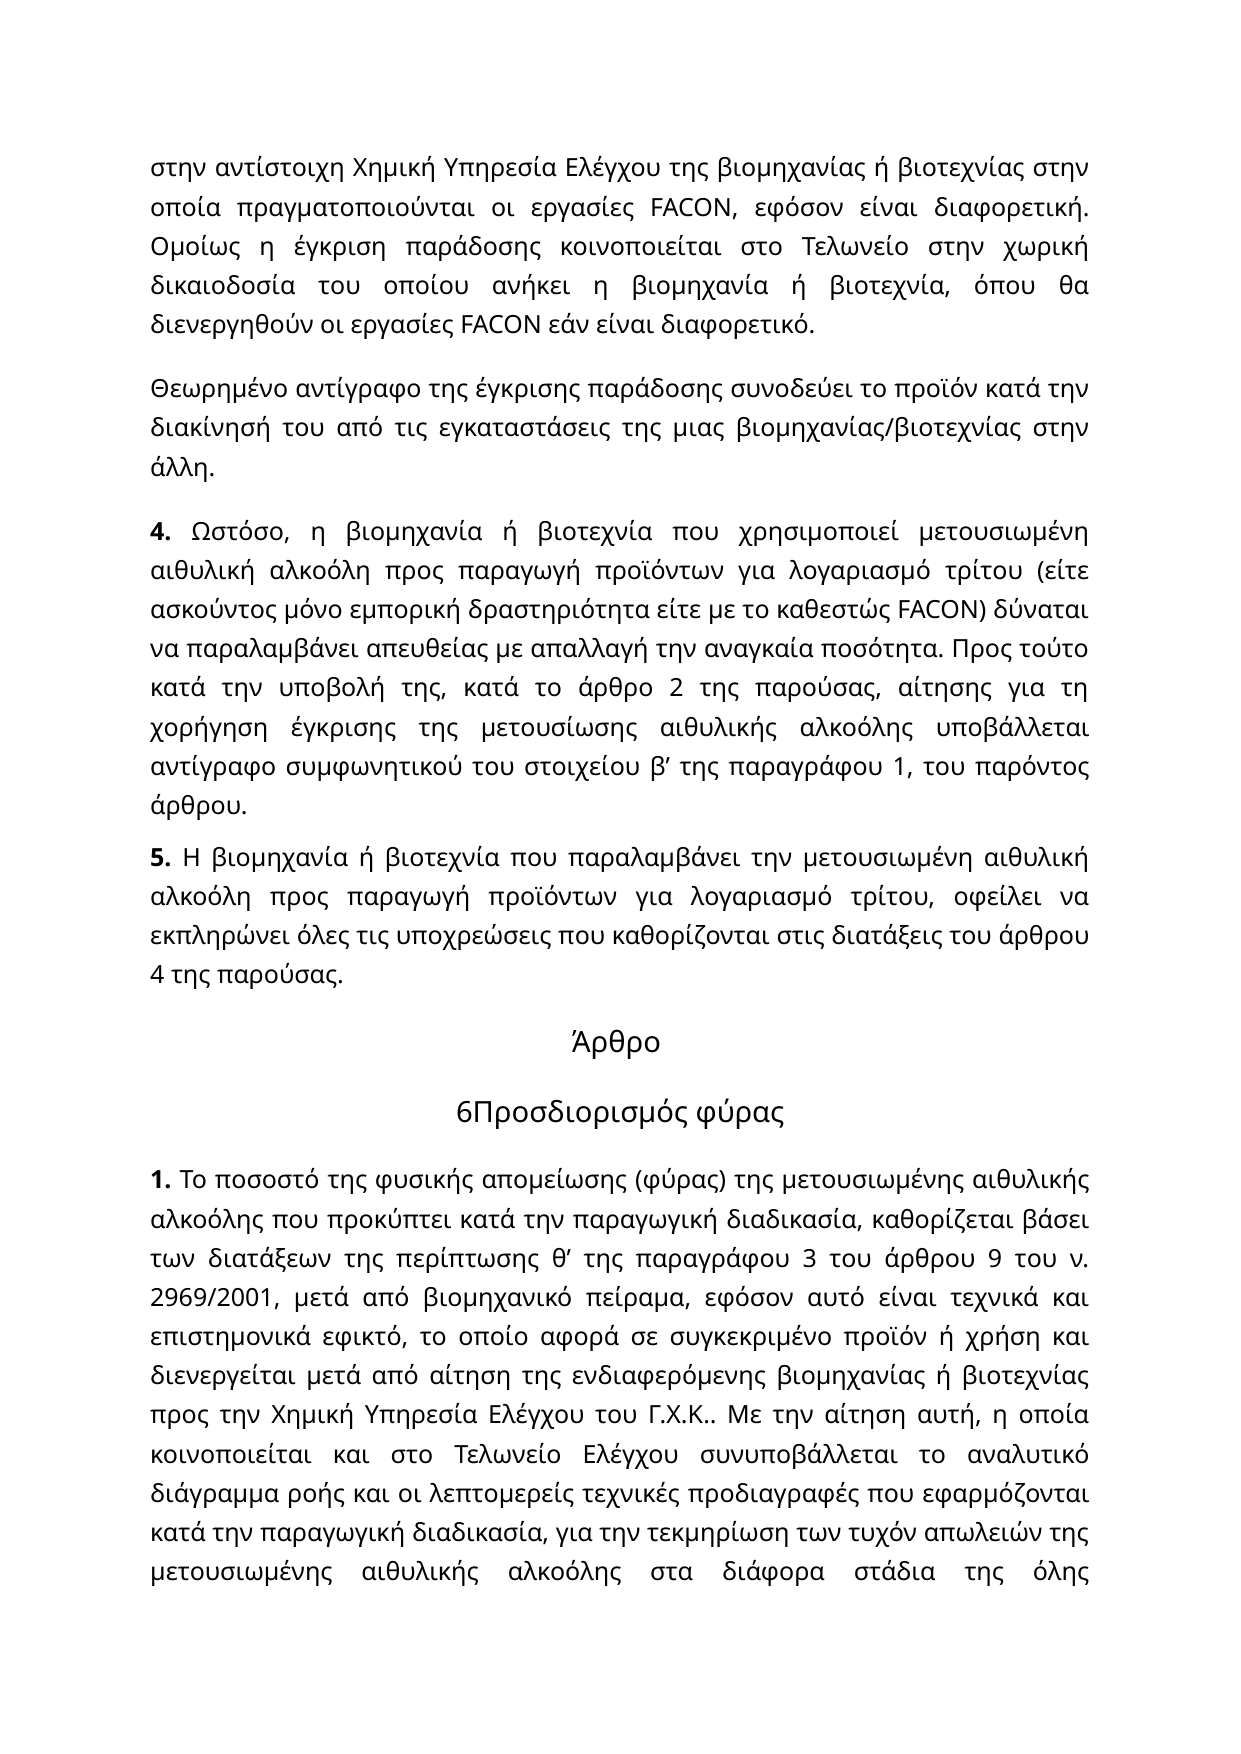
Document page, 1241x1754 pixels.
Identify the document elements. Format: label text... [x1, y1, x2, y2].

text στην αντίστοιχη Χημική Υπηρεσία Ελέγχου της βιομηχανίας ή βιοτεχνίας στην οποία πραγματοποιούνται οι εργασίες FACON, εφόσον είναι διαφορετική. Ομοίως η έγκριση παράδοσης κοινοποιείται στο Τελωνείο στην χωρική δικαιοδοσία του οποίου ανήκει η βιομηχανία ή βιοτεχνία, όπου θα διενεργηθούν οι εργασίες FACON εάν είναι διαφορετικό. [150, 150, 1090, 341]
text Θεωρημένο αντίγραφο της έγκρισης παράδοσης συνοδεύει το προϊόν κατά την διακίνησή του από τις εγκαταστάσεις της μιας βιομηχανίας/βιοτεχνίας στην άλλη. [150, 371, 1090, 483]
text 1. Το ποσοστό της φυσικής απομείωσης (φύρας) της μετουσιωμένης αιθυλικής αλκοόλης που προκύπτει κατά την παραγωγική διαδικασία, καθορίζεται βάσει των διατάξεων της περίπτωσης θ’ της παραγράφου 3 του άρθρου 9 του ν. 2969/2001, μετά από βιομηχανικό πείραμα, εφόσον αυτό είναι τεχνικά και επιστημονικά εφικτό, το οποίο αφορά σε συγκεκριμένο προϊόν ή χρήση και διενεργείται μετά από αίτηση της ενδιαφερόμενης βιομηχανίας ή βιοτεχνίας προς την Χημική Υπηρεσία Ελέγχου του Γ.Χ.Κ.. Με την αίτηση αυτή, η οποία κοινοποιείται και στο Τελωνείο Ελέγχου συνυποβάλλεται το αναλυτικό διάγραμμα ροής και οι λεπτομερείς τεχνικές προδιαγραφές που εφαρμόζονται κατά την παραγωγική διαδικασία, για την τεκμηρίωση των τυχόν απωλειών της μετουσιωμένης αιθυλικής αλκοόλης στα διάφορα στάδια της όλης [150, 1162, 1090, 1588]
text 5. Η βιομηχανία ή βιοτεχνία που παραλαμβάνει την μετουσιωμένη αιθυλική αλκοόλη προς παραγωγή προϊόντων για λογαριασμό τρίτου, οφείλει να εκπληρώνει όλες τις υποχρεώσεις που καθορίζονται στις διατάξεις του άρθρου 4 της παρούσας. [150, 839, 1090, 991]
subtitle 6Προσδιορισμός φύρας [150, 1091, 1090, 1131]
text 4. Ωστόσο, η βιομηχανία ή βιοτεχνία που χρησιμοποιεί μετουσιωμένη αιθυλική αλκοόλη προς παραγωγή προϊόντων για λογαριασμό τρίτου (είτε ασκούντος μόνο εμπορική δραστηριότητα είτε με το καθεστώς FACON) δύναται να παραλαμβάνει απευθείας με απαλλαγή την αναγκαία ποσότητα. Προς τούτο κατά την υποβολή της, κατά το άρθρο 2 της παρούσας, αίτησης για τη χορήγηση έγκρισης της μετουσίωσης αιθυλικής αλκοόλης υποβάλλεται αντίγραφο συμφωνητικού του στοιχείου β’ της παραγράφου 1, του παρόντος άρθρου. [150, 513, 1090, 822]
subtitle Άρθρο [150, 1021, 1090, 1061]
